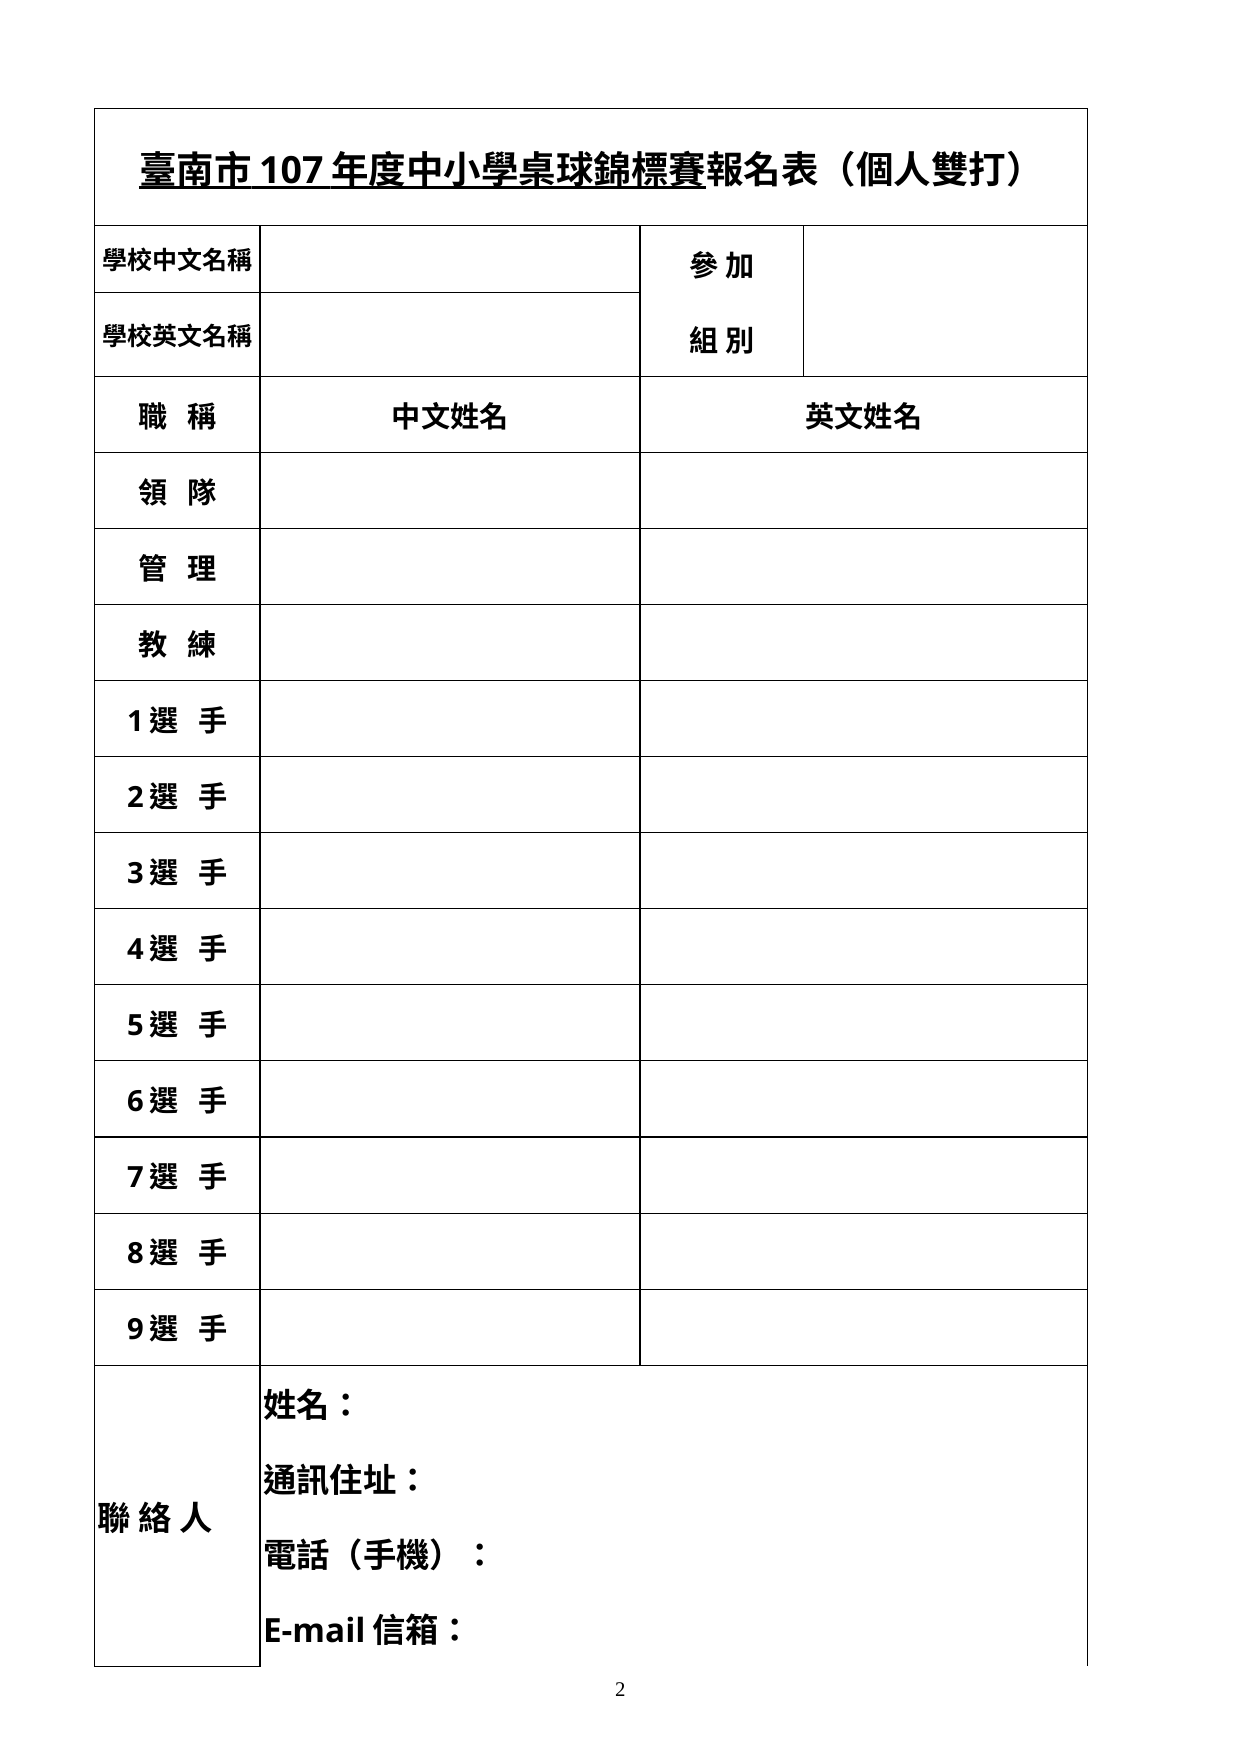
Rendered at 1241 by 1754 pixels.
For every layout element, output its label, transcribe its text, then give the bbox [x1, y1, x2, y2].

table_cell [261, 681, 639, 756]
table_cell 英文姓名 [641, 377, 1087, 452]
table_cell [641, 605, 1087, 680]
table_cell [641, 985, 1087, 1060]
table_cell 聯 絡 人 [95, 1366, 259, 1666]
table_cell [641, 833, 1087, 908]
table_cell [261, 1061, 639, 1136]
table_cell [261, 529, 639, 604]
table_cell [261, 757, 639, 832]
table_cell [261, 985, 639, 1060]
table_cell [641, 1138, 1087, 1212]
table_cell [641, 453, 1087, 528]
table_cell [261, 1290, 639, 1364]
table_cell 7選 手 [95, 1138, 259, 1212]
table_cell [261, 605, 639, 680]
table_cell 領 隊 [95, 453, 259, 528]
table_cell 參 加 組 別 [641, 226, 803, 376]
table_cell [641, 1061, 1087, 1136]
table_cell [261, 226, 639, 292]
table_cell 6選 手 [95, 1061, 259, 1136]
table_cell 學校英文名稱 [95, 293, 259, 376]
table_cell 職 稱 [95, 377, 259, 452]
table_cell [261, 1138, 639, 1212]
table_cell 中文姓名 [261, 377, 639, 452]
table_cell [641, 909, 1087, 984]
table_cell 2選 手 [95, 757, 259, 832]
table_cell 9選 手 [95, 1290, 259, 1364]
table_cell [641, 1214, 1087, 1288]
table_cell [261, 453, 639, 528]
table_cell 教 練 [95, 605, 259, 680]
table_cell 1選 手 [95, 681, 259, 756]
table_cell 4選 手 [95, 909, 259, 984]
table_cell [641, 757, 1087, 832]
table_cell [261, 1214, 639, 1288]
table_cell [261, 293, 639, 376]
table_cell [641, 529, 1087, 604]
table_cell 5選 手 [95, 985, 259, 1060]
table_cell 管 理 [95, 529, 259, 604]
table_cell 學校中文名稱 [95, 226, 259, 292]
table_cell 姓名： 通訊住址： 電話（手機）： E-mail信箱： [261, 1366, 1087, 1666]
table_cell [641, 1290, 1087, 1364]
table_cell [261, 833, 639, 908]
table_cell 8選 手 [95, 1214, 259, 1288]
table_cell [804, 226, 1087, 376]
table_cell [641, 681, 1087, 756]
table_cell [261, 909, 639, 984]
table_header 臺南市107年度中小學桌球錦標賽報名表（個人雙打） [95, 109, 1087, 225]
table_cell 3選 手 [95, 833, 259, 908]
